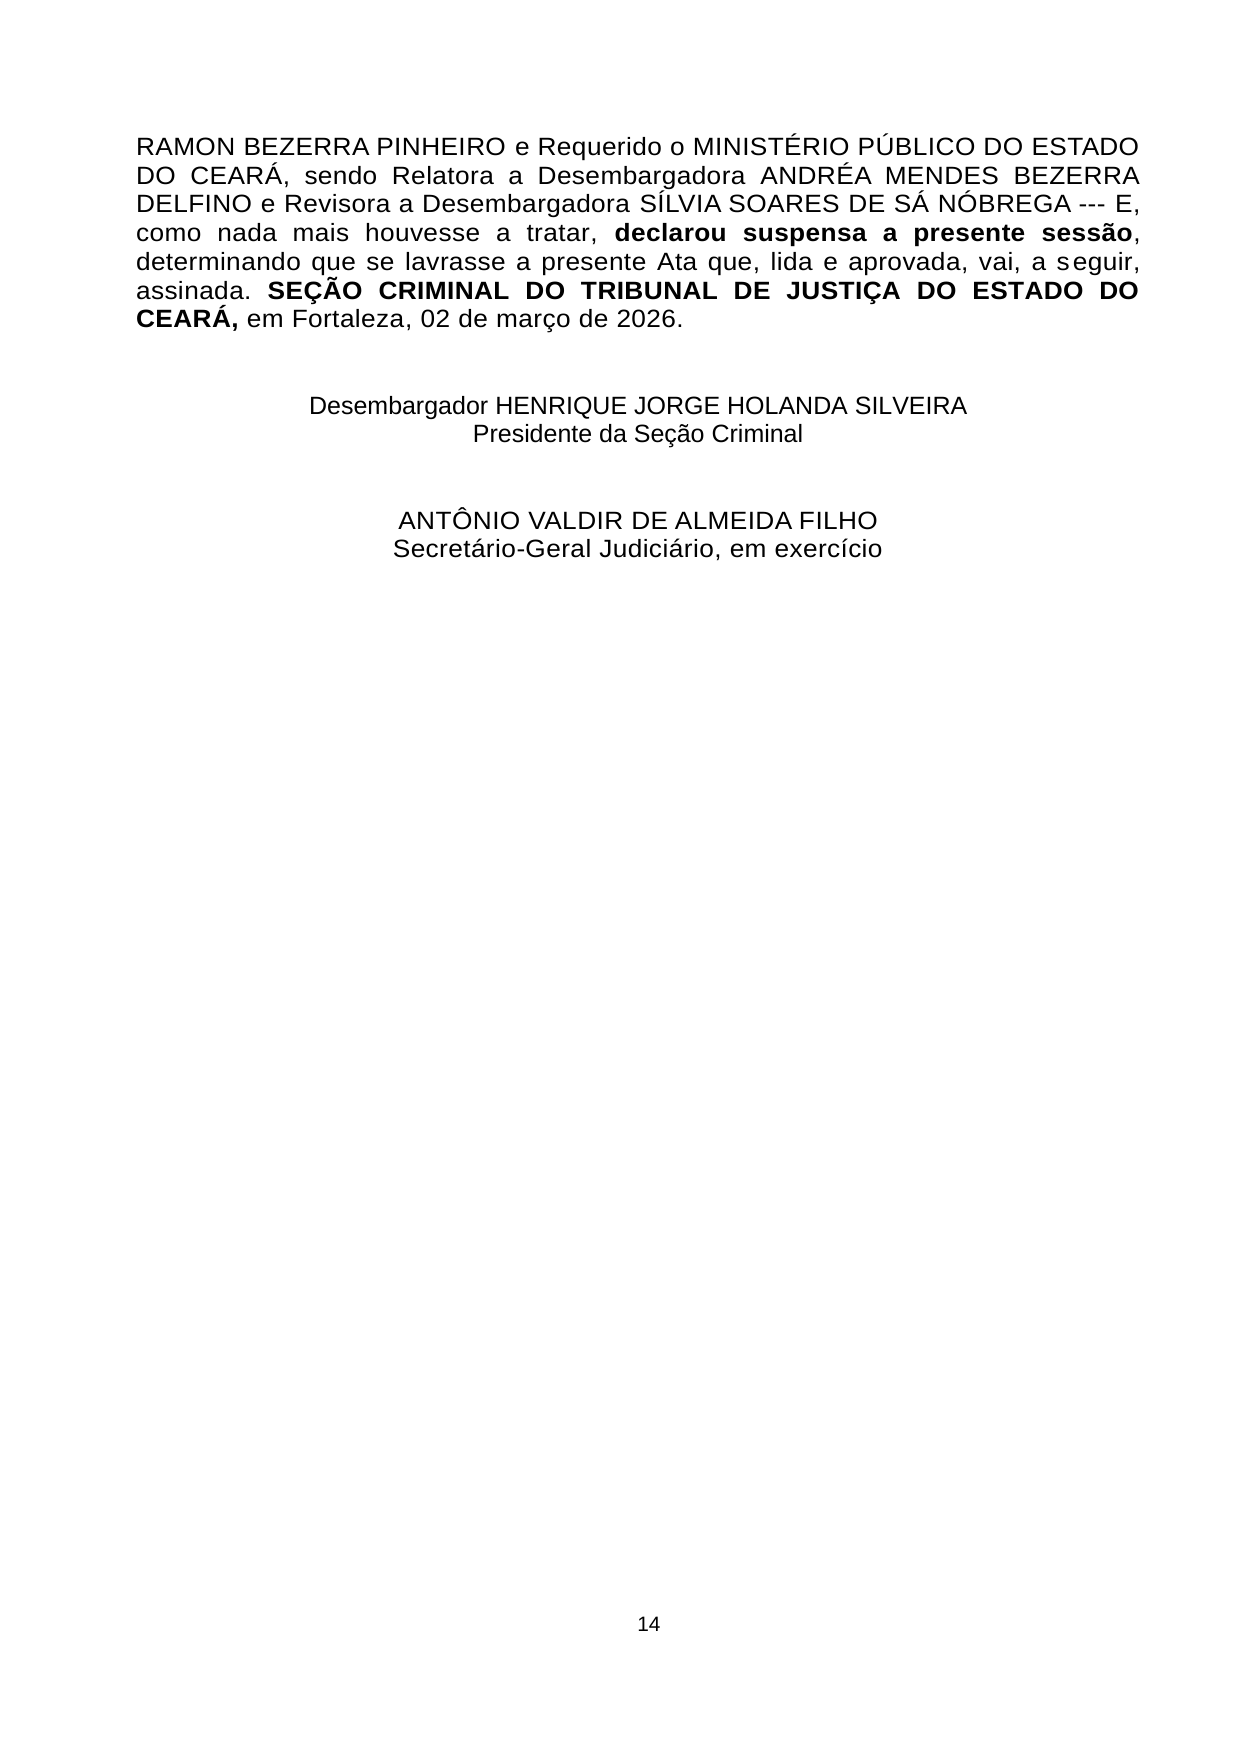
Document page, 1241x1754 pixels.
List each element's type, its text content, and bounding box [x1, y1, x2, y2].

text Secretário-Geral Judiciário, em exercício [136, 534, 1140, 563]
text Presidente da Seção Criminal [136, 419, 1140, 448]
text ANTÔNIO VALDIR DE ALMEIDA FILHO [136, 506, 1140, 534]
list RAMON BEZERRA PINHEIRO e Requerido o MINISTÉRIO PÚBLICO DO ESTADO DO CEARÁ, sendo Relatora a Desembargadora ANDRÉA MENDES BEZERRA DELFINO e Revisora a Desembargadora SÍLVIA SOARES DE SÁ NÓBREGA --- E, como nada mais houvesse a tratar, declarou suspensa a presente sessão, determinando que se lavrasse a presente Ata que, lida e aprovada, vai, a seguir, assinada. SEÇÃO CRIMINAL DO TRIBUNAL DE JUSTIÇA DO ESTADO DO CEARÁ, em Fortaleza, 02 de março de 2026. [136, 132, 1140, 333]
text Desembargador HENRIQUE JORGE HOLANDA SILVEIRA [136, 391, 1140, 419]
